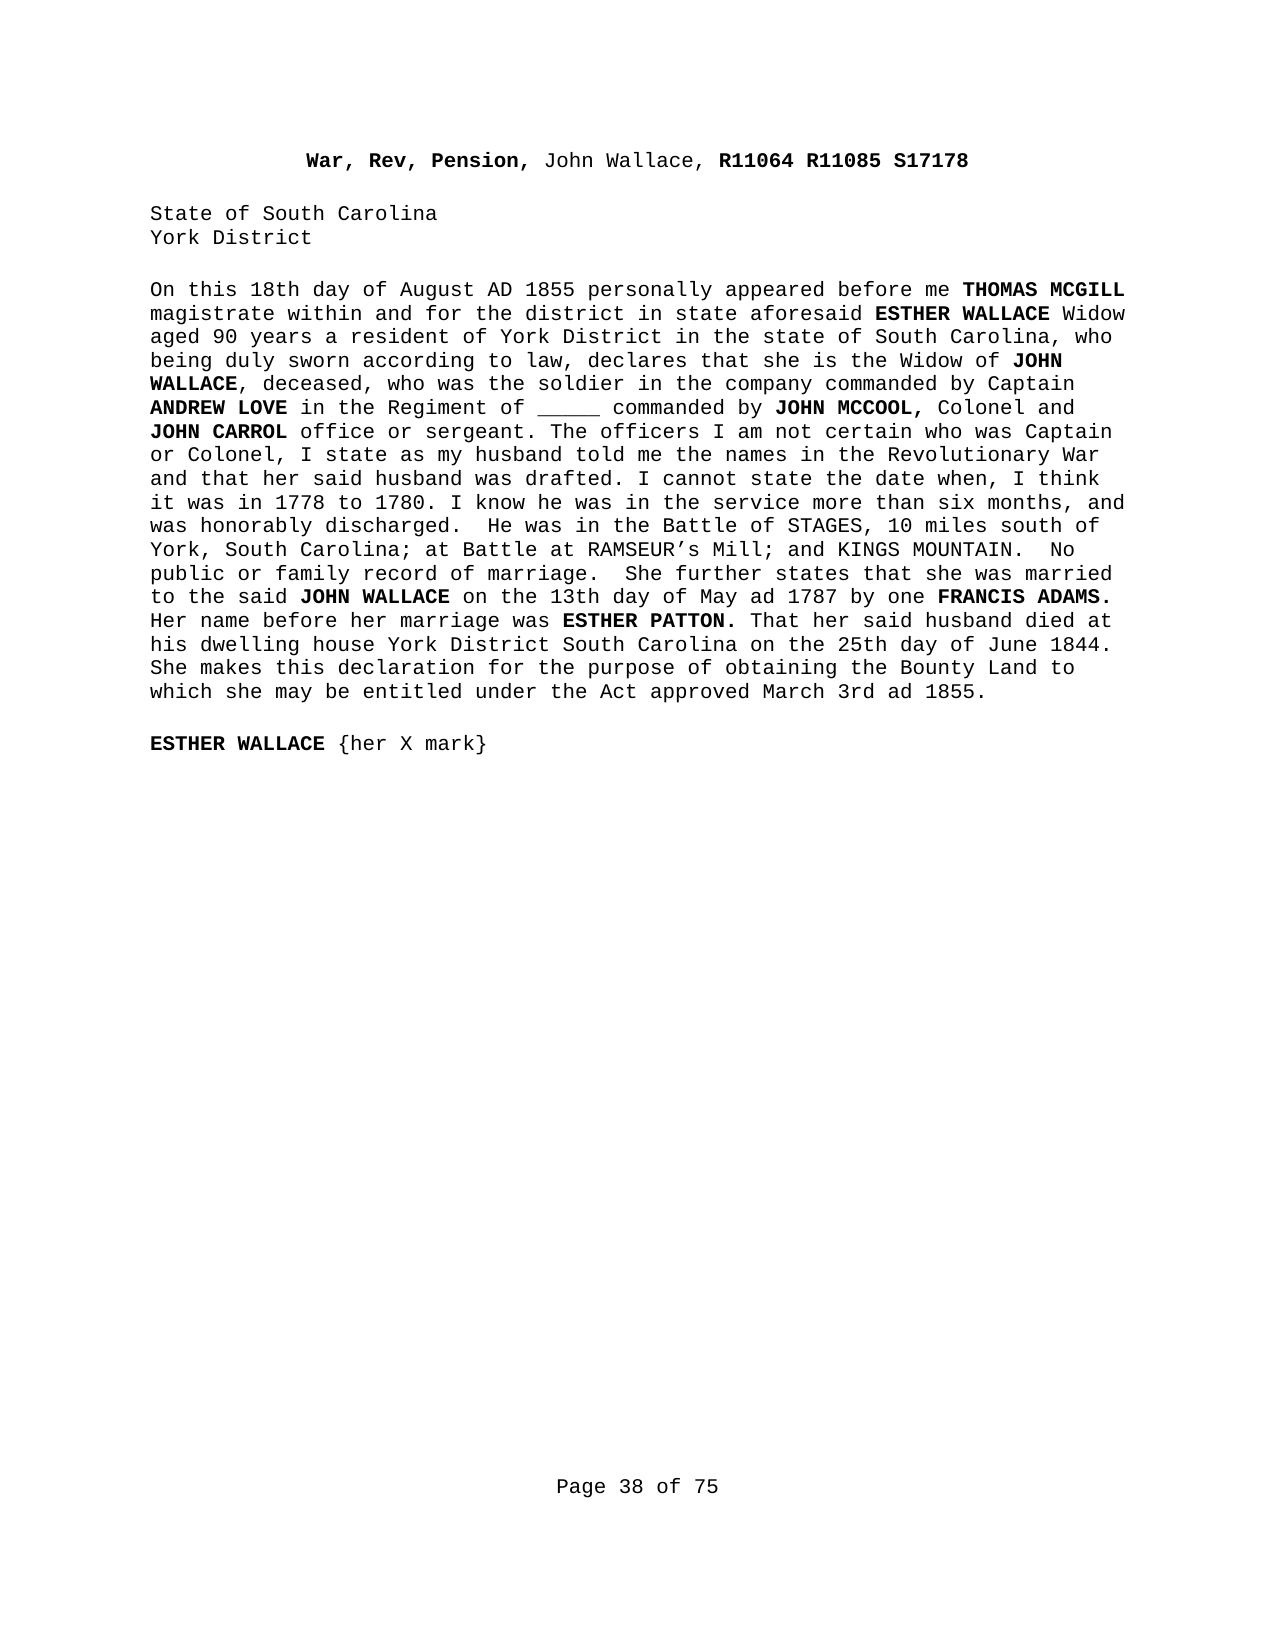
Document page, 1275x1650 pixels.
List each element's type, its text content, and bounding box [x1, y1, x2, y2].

text State of South Carolina [150, 203, 1125, 227]
text On this 18th day of August AD 1855 personally appeared before me Thomas McGill magistrate within and for the district in state aforesaid Esther Wallace Widow aged 90 years a resident of York District in the state of South Carolina, who being duly sworn according to law, declares that she is the Widow of John Wallace, deceased, who was the soldier in the company commanded by Captain Andrew love in the Regiment of _____ commanded by John McCool, Colonel and John Carrol office or sergeant. The officers I am not certain who was Captain or Colonel, I state as my husband told me the names in the Revolutionary War and that her said husband was drafted. I cannot state the date when, I think it was in 1778 to 1780. I know he was in the service more than six months, and was honorably discharged. He was in the Battle of stages, 10 miles south of York, South Carolina; at Battle at Ramseur’s Mill; and Kings Mountain. No public or family record of marriage. She further states that she was married to the said John Wallace on the 13th day of May ad 1787 by one Francis Adams. Her name before her marriage was Esther PATTON. That her said husband died at his dwelling house York District South Carolina on the 25th day of June 1844. She makes this declaration for the purpose of obtaining the Bounty Land to which she may be entitled under the Act approved March 3rd ad 1855. [150, 279, 1125, 704]
text York District [150, 227, 1125, 250]
text Esther Wallace {her X mark} [150, 733, 1125, 757]
